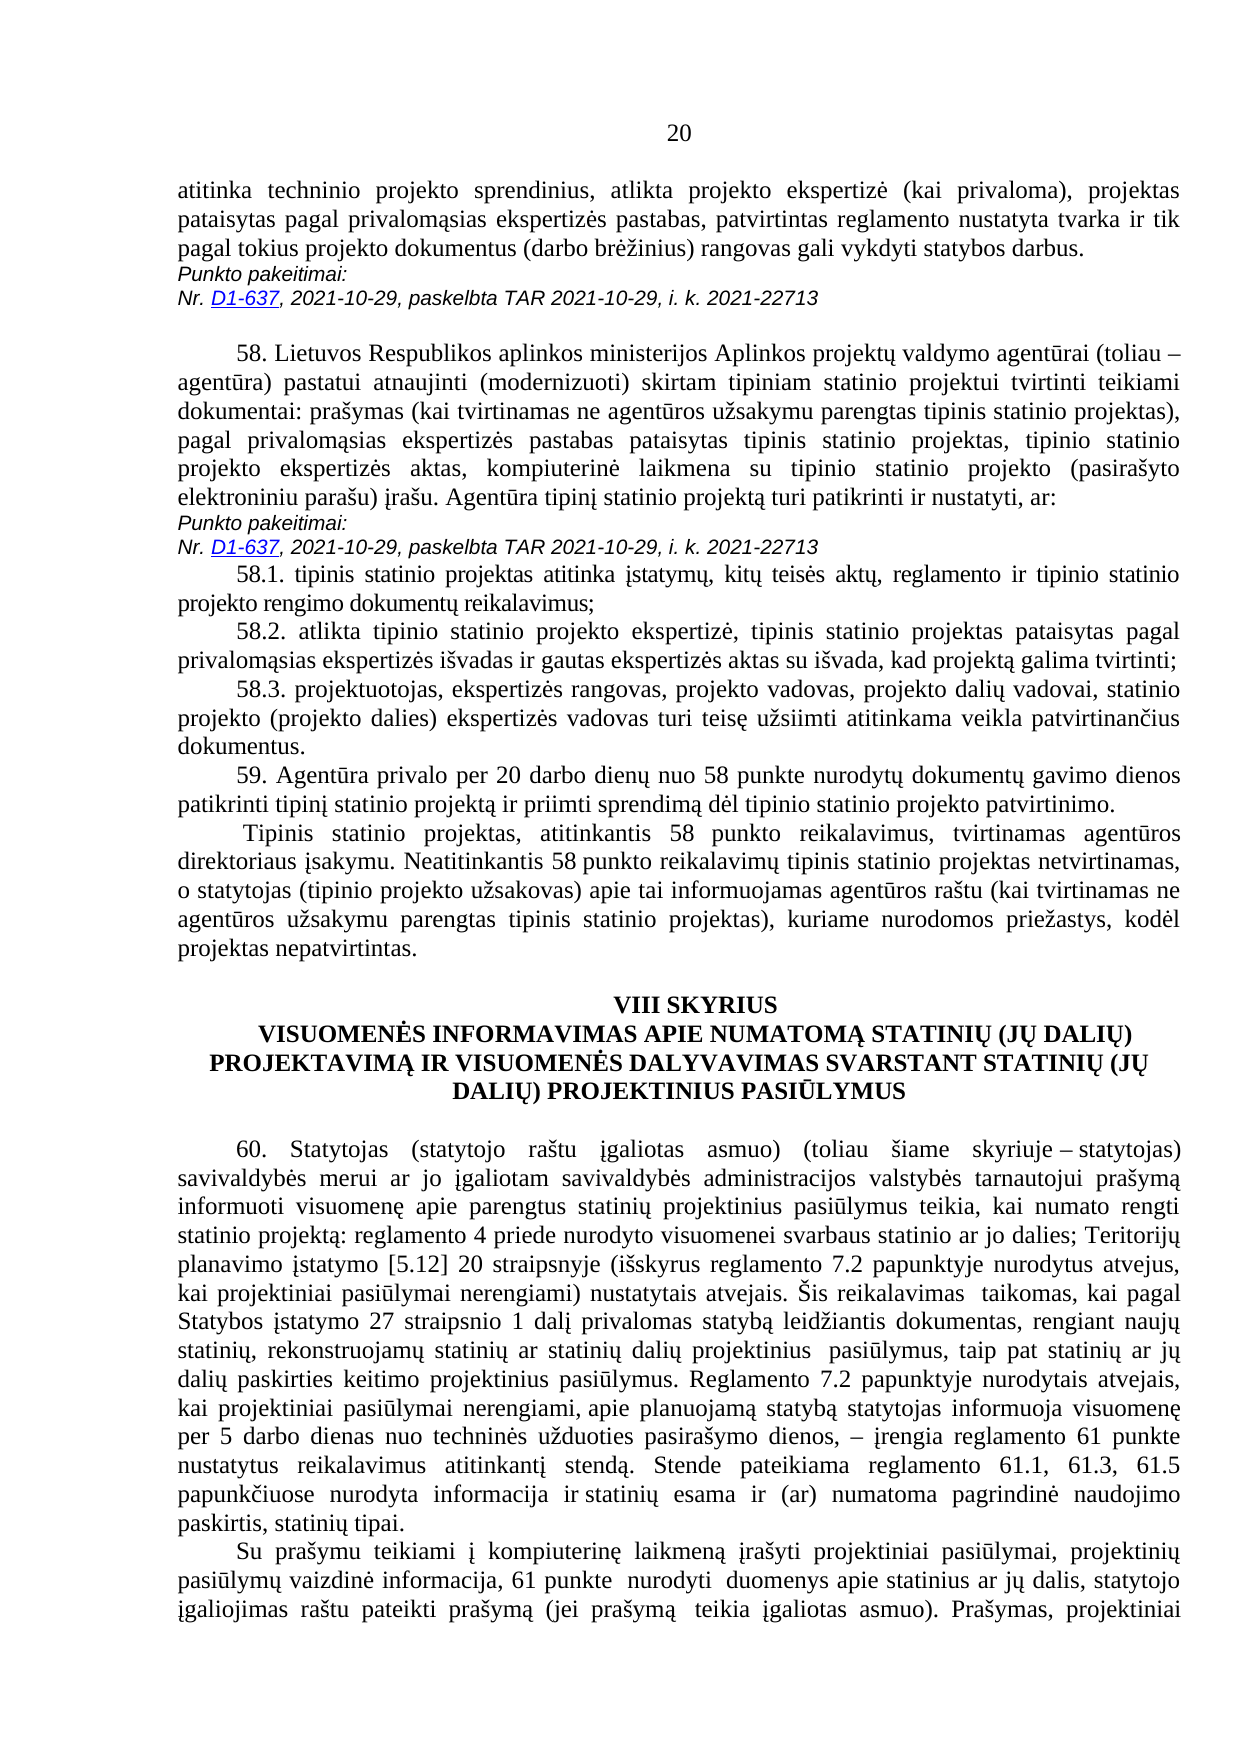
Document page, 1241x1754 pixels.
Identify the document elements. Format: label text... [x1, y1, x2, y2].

text atitinka techninio projekto sprendinius, atlikta projekto ekspertizė (kai privaloma), projektas pataisytas pagal privalomąsias ekspertizės pastabas, patvirtintas reglamento nustatyta tvarka ir tik pagal tokius projekto dokumentus (darbo brėžinius) rangovas gali vykdyti statybos darbus. [177, 176, 1181, 262]
text Punkto pakeitimai: [177, 262, 1181, 286]
text 58.3. projektuotojas, ekspertizės rangovas, projekto vadovas, projekto dalių vadovai, statinio projekto (projekto dalies) ekspertizės vadovas turi teisę užsiimti atitinkama veikla patvirtinančius dokumentus. [177, 674, 1181, 760]
text Tipinis statinio projektas, atitinkantis 58 punkto reikalavimus, tvirtinamas agentūros direktoriaus įsakymu. Neatitinkantis 58 punkto reikalavimų tipinis statinio projektas netvirtinamas, o statytojas (tipinio projekto užsakovas) apie tai informuojamas agentūros raštu (kai tvirtinamas ne agentūros užsakymu parengtas tipinis statinio projektas), kuriame nurodomos priežastys, kodėl projektas nepatvirtintas. [177, 818, 1181, 961]
text 58.1. tipinis statinio projektas atitinka įstatymų, kitų teisės aktų, reglamento ir tipinio statinio projekto rengimo dokumentų reikalavimus; [177, 559, 1181, 616]
text 58.2. atlikta tipinio statinio projekto ekspertizė, tipinis statinio projektas pataisytas pagal privalomąsias ekspertizės išvadas ir gautas ekspertizės aktas su išvada, kad projektą galima tvirtinti; [177, 616, 1181, 674]
text Nr. D1-637, 2021-10-29, paskelbta TAR 2021-10-29, i. k. 2021-22713 [177, 286, 1181, 310]
text Su prašymu teikiami į kompiuterinę laikmeną įrašyti projektiniai pasiūlymai, projektinių pasiūlymų vaizdinė informacija, 61 punkte nurodyti duomenys apie statinius ar jų dalis, statytojo įgaliojimas raštu pateikti prašymą (jei prašymą teikia įgaliotas asmuo). Prašymas, projektiniai [177, 1536, 1181, 1623]
text VISUOMENĖS INFORMAVIMAS APIE NUMATOMĄ STATINIŲ (JŲ DALIŲ) PROJEKTAVIMĄ IR VISUOMENĖS DALYVAVIMAS SVARSTANT STATINIŲ (JŲ DALIŲ) PROJEKTINIUS PASIŪLYMUS [177, 1019, 1181, 1105]
text 60. Statytojas (statytojo raštu įgaliotas asmuo) (toliau šiame skyriuje – statytojas) savivaldybės merui ar jo įgaliotam savivaldybės administracijos valstybės tarnautojui prašymą informuoti visuomenę apie parengtus statinių projektinius pasiūlymus teikia, kai numato rengti statinio projektą: reglamento 4 priede nurodyto visuomenei svarbaus statinio ar jo dalies; Teritorijų planavimo įstatymo [5.12] 20 straipsnyje (išskyrus reglamento 7.2 papunktyje nurodytus atvejus, kai projektiniai pasiūlymai nerengiami) nustatytais atvejais. Šis reikalavimas taikomas, kai pagal Statybos įstatymo 27 straipsnio 1 dalį privalomas statybą leidžiantis dokumentas, rengiant naujų statinių, rekonstruojamų statinių ar statinių dalių projektinius pasiūlymus, taip pat statinių ar jų dalių paskirties keitimo projektinius pasiūlymus. Reglamento 7.2 papunktyje nurodytais atvejais, kai projektiniai pasiūlymai nerengiami, apie planuojamą statybą statytojas informuoja visuomenę per 5 darbo dienas nuo techninės užduoties pasirašymo dienos, – įrengia reglamento 61 punkte nustatytus reikalavimus atitinkantį stendą. Stende pateikiama reglamento 61.1, 61.3, 61.5 papunkčiuose nurodyta informacija ir statinių esama ir (ar) numatoma pagrindinė naudojimo paskirtis, statinių tipai. [177, 1134, 1181, 1536]
text Nr. D1-637, 2021-10-29, paskelbta TAR 2021-10-29, i. k. 2021-22713 [177, 535, 1181, 559]
text 58. Lietuvos Respublikos aplinkos ministerijos Aplinkos projektų valdymo agentūrai (toliau – agentūra) pastatui atnaujinti (modernizuoti) skirtam tipiniam statinio projektui tvirtinti teikiami dokumentai: prašymas (kai tvirtinamas ne agentūros užsakymu parengtas tipinis statinio projektas), pagal privalomąsias ekspertizės pastabas pataisytas tipinis statinio projektas, tipinio statinio projekto ekspertizės aktas, kompiuterinė laikmena su tipinio statinio projekto (pasirašyto elektroniniu parašu) įrašu. Agentūra tipinį statinio projektą turi patikrinti ir nustatyti, ar: [177, 338, 1181, 511]
text 59. Agentūra privalo per 20 darbo dienų nuo 58 punkte nurodytų dokumentų gavimo dienos patikrinti tipinį statinio projektą ir priimti sprendimą dėl tipinio statinio projekto patvirtinimo. [177, 760, 1181, 818]
text VIII SKYRIUS [177, 990, 1181, 1019]
text Punkto pakeitimai: [177, 511, 1181, 535]
